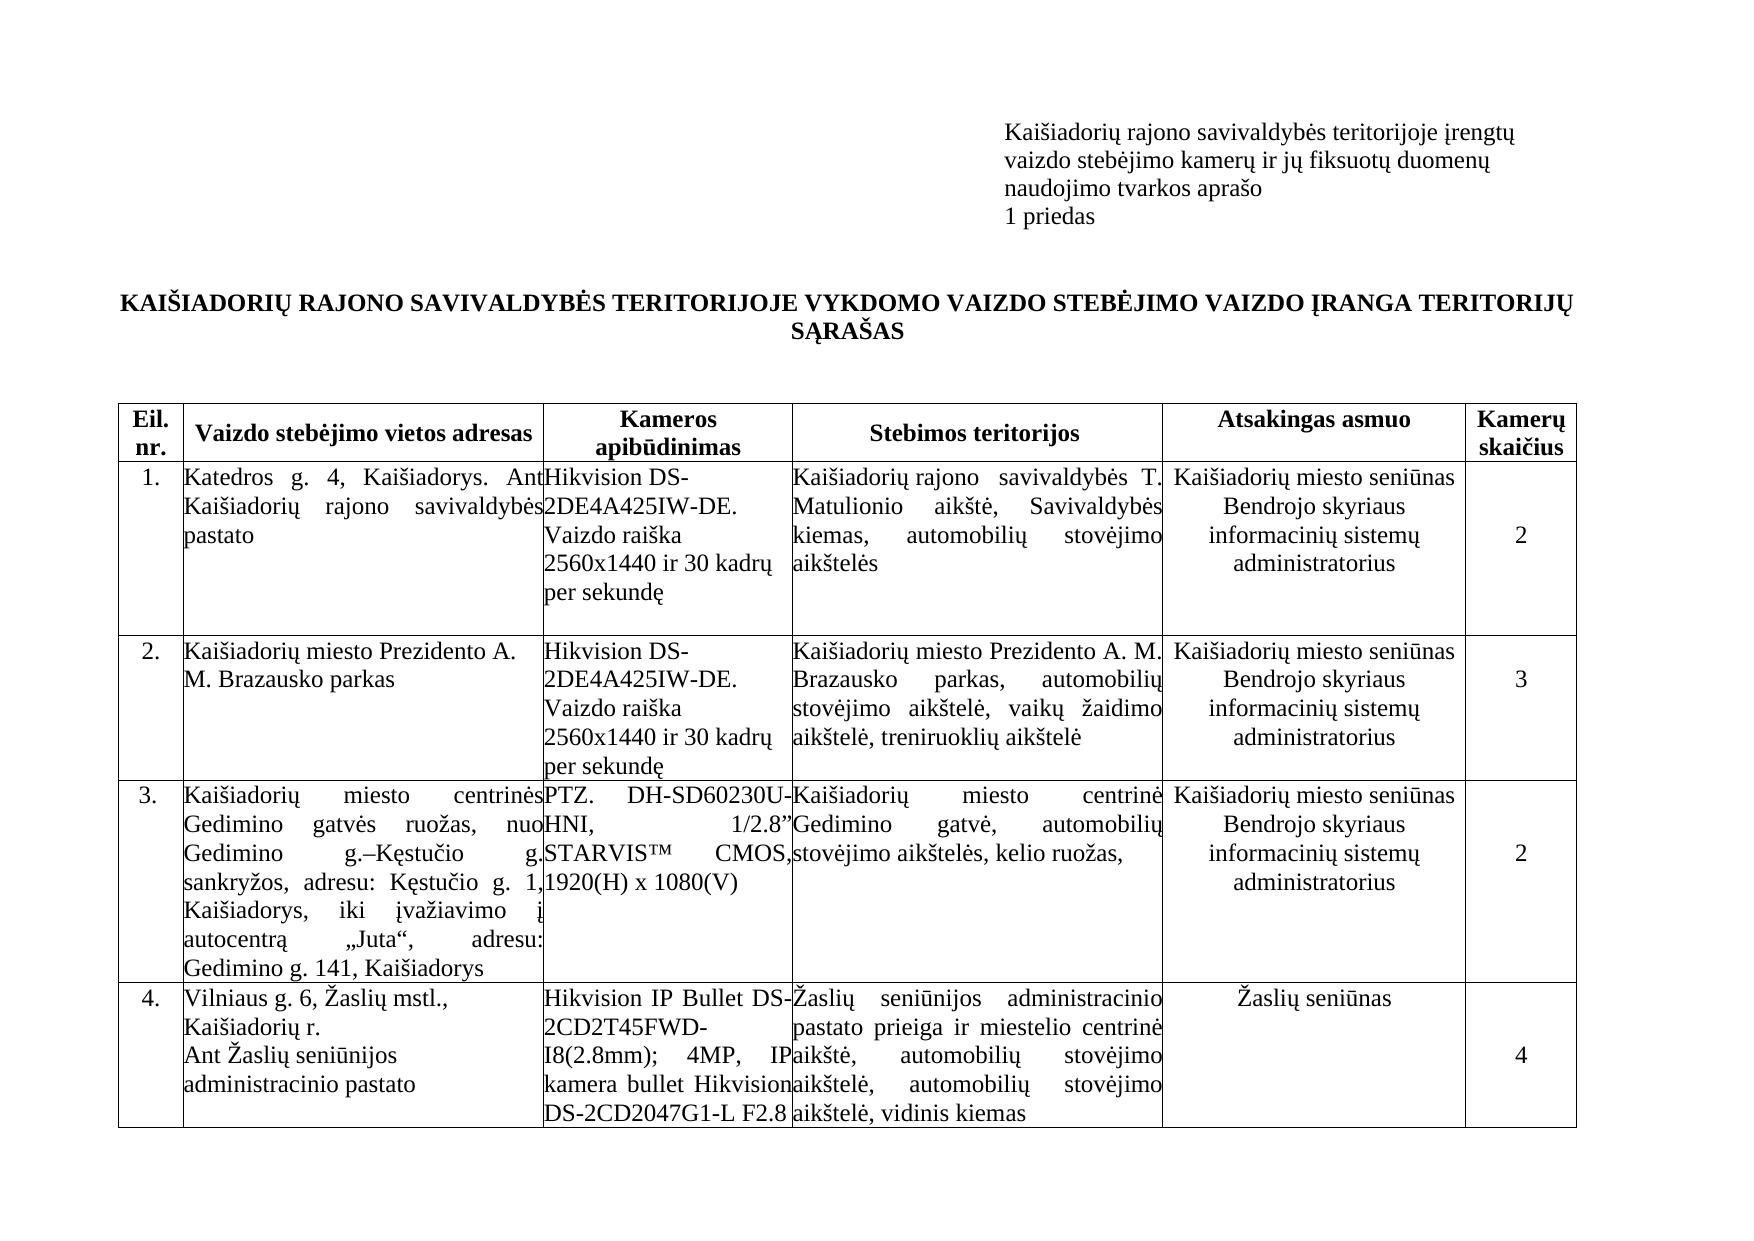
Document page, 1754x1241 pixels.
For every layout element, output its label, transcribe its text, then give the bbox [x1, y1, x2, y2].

table_cell Kaišiadorių rajono savivaldybės T. Matulionio aikštė, Savivaldybės kiemas, automobilių stovėjimo aikštelės [793, 462, 1162, 635]
table_cell Hikvision DS-2DE4A425IW-DE. Vaizdo raiška 2560x1440 ir 30 kadrų per sekundę [544, 462, 792, 635]
table_header Eil. nr. [119, 404, 183, 461]
text Kaišiadorių rajono savivaldybės teritorijoje įrengtų [118, 118, 1577, 146]
table_header Stebimos teritorijos [793, 404, 1162, 461]
table_cell Kaišiadorių miesto seniūnas Bendrojo skyriaus informacinių sistemų administratorius [1163, 781, 1465, 982]
table_header Kameros apibūdinimas [544, 404, 792, 461]
table_cell 4 [1466, 983, 1576, 1127]
table_header Kamerų skaičius [1466, 404, 1576, 461]
table_cell 3 [1466, 636, 1576, 779]
text naudojimo tvarkos aprašo [118, 174, 1577, 202]
table_cell 3. [119, 781, 183, 982]
table_cell Kaišiadorių miesto seniūnas Bendrojo skyriaus informacinių sistemų administratorius [1163, 636, 1465, 779]
text 1 priedas [118, 202, 1577, 230]
table_cell Kaišiadorių miesto Prezidento A. M. Brazausko parkas [184, 636, 543, 779]
table_cell Hikvision IP Bullet DS-2CD2T45FWD-I8(2.8mm); 4MP, IP kamera bullet Hikvision DS-2CD2047G1-L F2.8 [544, 983, 792, 1127]
text KAIŠIADORIŲ RAJONO SAVIVALDYBĖS TERITORIJOJE VYKDOMO VAIZDO STEBĖJIMO VAIZDO ĮRANGA TERITORIJŲ SĄRAŠAS [118, 288, 1577, 345]
table_cell Katedros g. 4, Kaišiadorys. Ant Kaišiadorių rajono savivaldybės pastato [184, 462, 543, 635]
table_cell Hikvision DS-2DE4A425IW-DE. Vaizdo raiška 2560x1440 ir 30 kadrų per sekundę [544, 636, 792, 779]
table_cell 4. [119, 983, 183, 1127]
table_cell 2. [119, 636, 183, 779]
table_cell Žaslių seniūnas [1163, 983, 1465, 1127]
table_cell 1. [119, 462, 183, 635]
table_header Vaizdo stebėjimo vietos adresas [184, 404, 543, 461]
text vaizdo stebėjimo kamerų ir jų fiksuotų duomenų [118, 146, 1577, 174]
table_cell 2 [1466, 781, 1576, 982]
table_cell Žaslių seniūnijos administracinio pastato prieiga ir miestelio centrinė aikštė, automobilių stovėjimo aikštelė, automobilių stovėjimo aikštelė, vidinis kiemas [793, 983, 1162, 1127]
table_header Atsakingas asmuo [1163, 404, 1465, 461]
table_cell Kaišiadorių miesto centrinės Gedimino gatvės ruožas, nuo Gedimino g.–Kęstučio g. sankryžos, adresu: Kęstučio g. 1, Kaišiadorys, iki įvažiavimo į autocentrą „Juta“, adresu: Gedimino g. 141, Kaišiadorys [184, 781, 543, 982]
table_cell PTZ. DH-SD60230U-HNI, 1/2.8” STARVIS™ CMOS, 1920(H) x 1080(V) [544, 781, 792, 982]
table_cell Kaišiadorių miesto seniūnas Bendrojo skyriaus informacinių sistemų administratorius [1163, 462, 1465, 635]
table_cell 2 [1466, 462, 1576, 635]
table_cell Kaišiadorių miesto Prezidento A. M. Brazausko parkas, automobilių stovėjimo aikštelė, vaikų žaidimo aikštelė, treniruoklių aikštelė [793, 636, 1162, 779]
table_cell Kaišiadorių miesto centrinė Gedimino gatvė, automobilių stovėjimo aikštelės, kelio ruožas, [793, 781, 1162, 982]
table_cell Vilniaus g. 6, Žaslių mstl., Kaišiadorių r. Ant Žaslių seniūnijos administracinio pastato [184, 983, 543, 1127]
